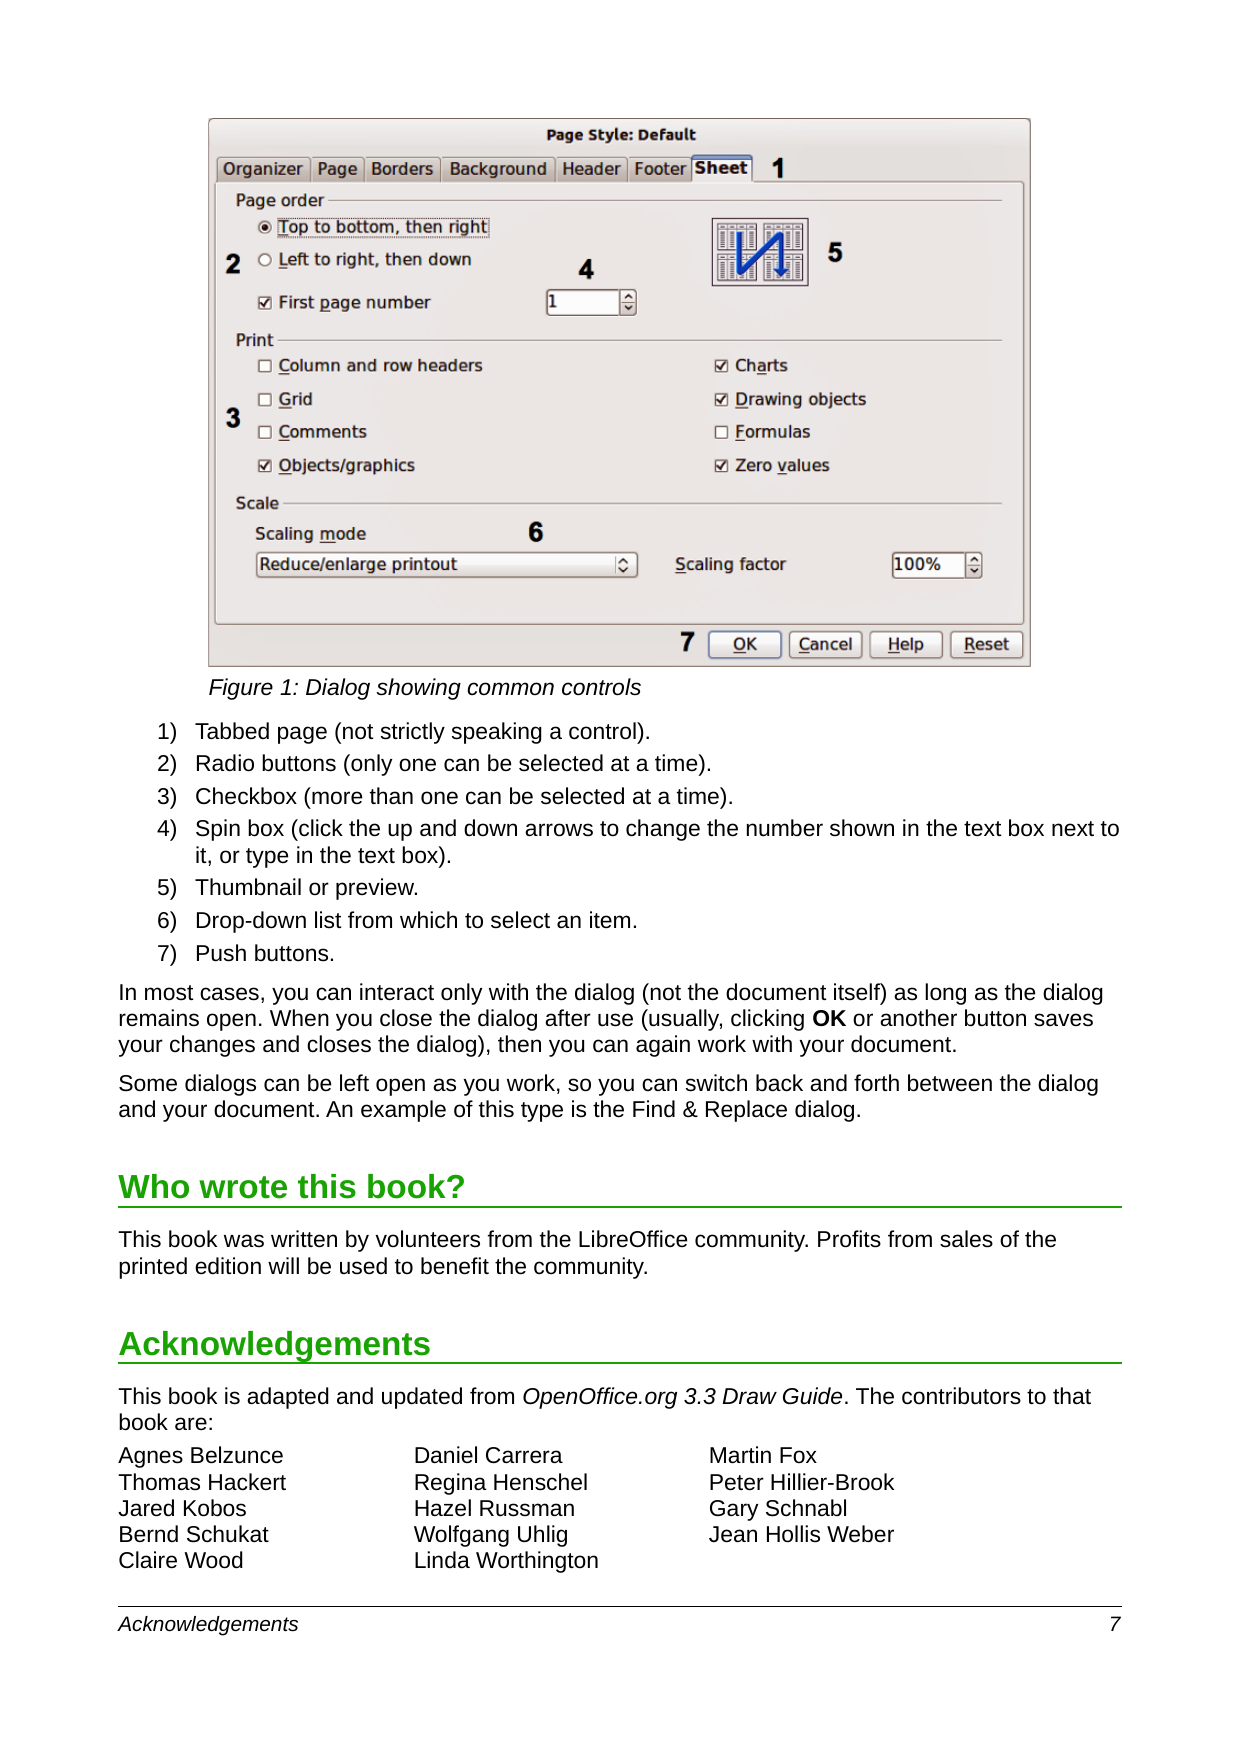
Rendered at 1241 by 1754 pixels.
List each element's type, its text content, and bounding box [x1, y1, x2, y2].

text Agnes Belzunce Daniel Carrera Martin Fox Thomas Hackert Regina Henschel Peter Hillier-Brook Jared Kobos Hazel Russman Gary Schnabl Bernd Schukat Wolfgang Uhlig Jean Hollis Weber Claire Wood Linda Worthington [118, 1442, 1122, 1574]
list Spin box (click the up and down arrows to change the number shown in the text box next to it, or type in the text box). [177, 815, 1122, 868]
text Some dialogs can be left open as you work, so you can switch back and forth between the dialog and your document. An example of this type is the Find & Replace dialog. [118, 1070, 1122, 1123]
list Push buttons. [177, 939, 1122, 966]
list Radio buttons (only one can be selected at a time). [177, 750, 1122, 777]
picture [208, 118, 1032, 668]
list This book is adapted and updated from OpenOffice.org 3.3 Draw Guide. The contributors to that book are: [118, 1383, 1122, 1436]
subtitle Acknowledgements [118, 1323, 1122, 1362]
text This book was written by volunteers from the LibreOffice community. Profits from sales of the printed edition will be used to benefit the community. [118, 1226, 1122, 1279]
list Tabbed page (not strictly speaking a control). [177, 718, 1122, 744]
list Checkbox (more than one can be selected at a time). [177, 783, 1122, 809]
list Thumbnail or preview. [177, 874, 1122, 901]
text Figure 1: Dialog showing common controls [208, 674, 1032, 700]
list Drop-down list from which to select an item. [177, 907, 1122, 933]
text In most cases, you can interact only with the dialog (not the document itself) as long as the dialog remains open. When you close the dialog after use (usually, clicking OK or another button saves your changes and closes the dialog), then you can again work with your document. [118, 978, 1122, 1057]
subtitle Who wrote this book? [118, 1167, 1122, 1206]
